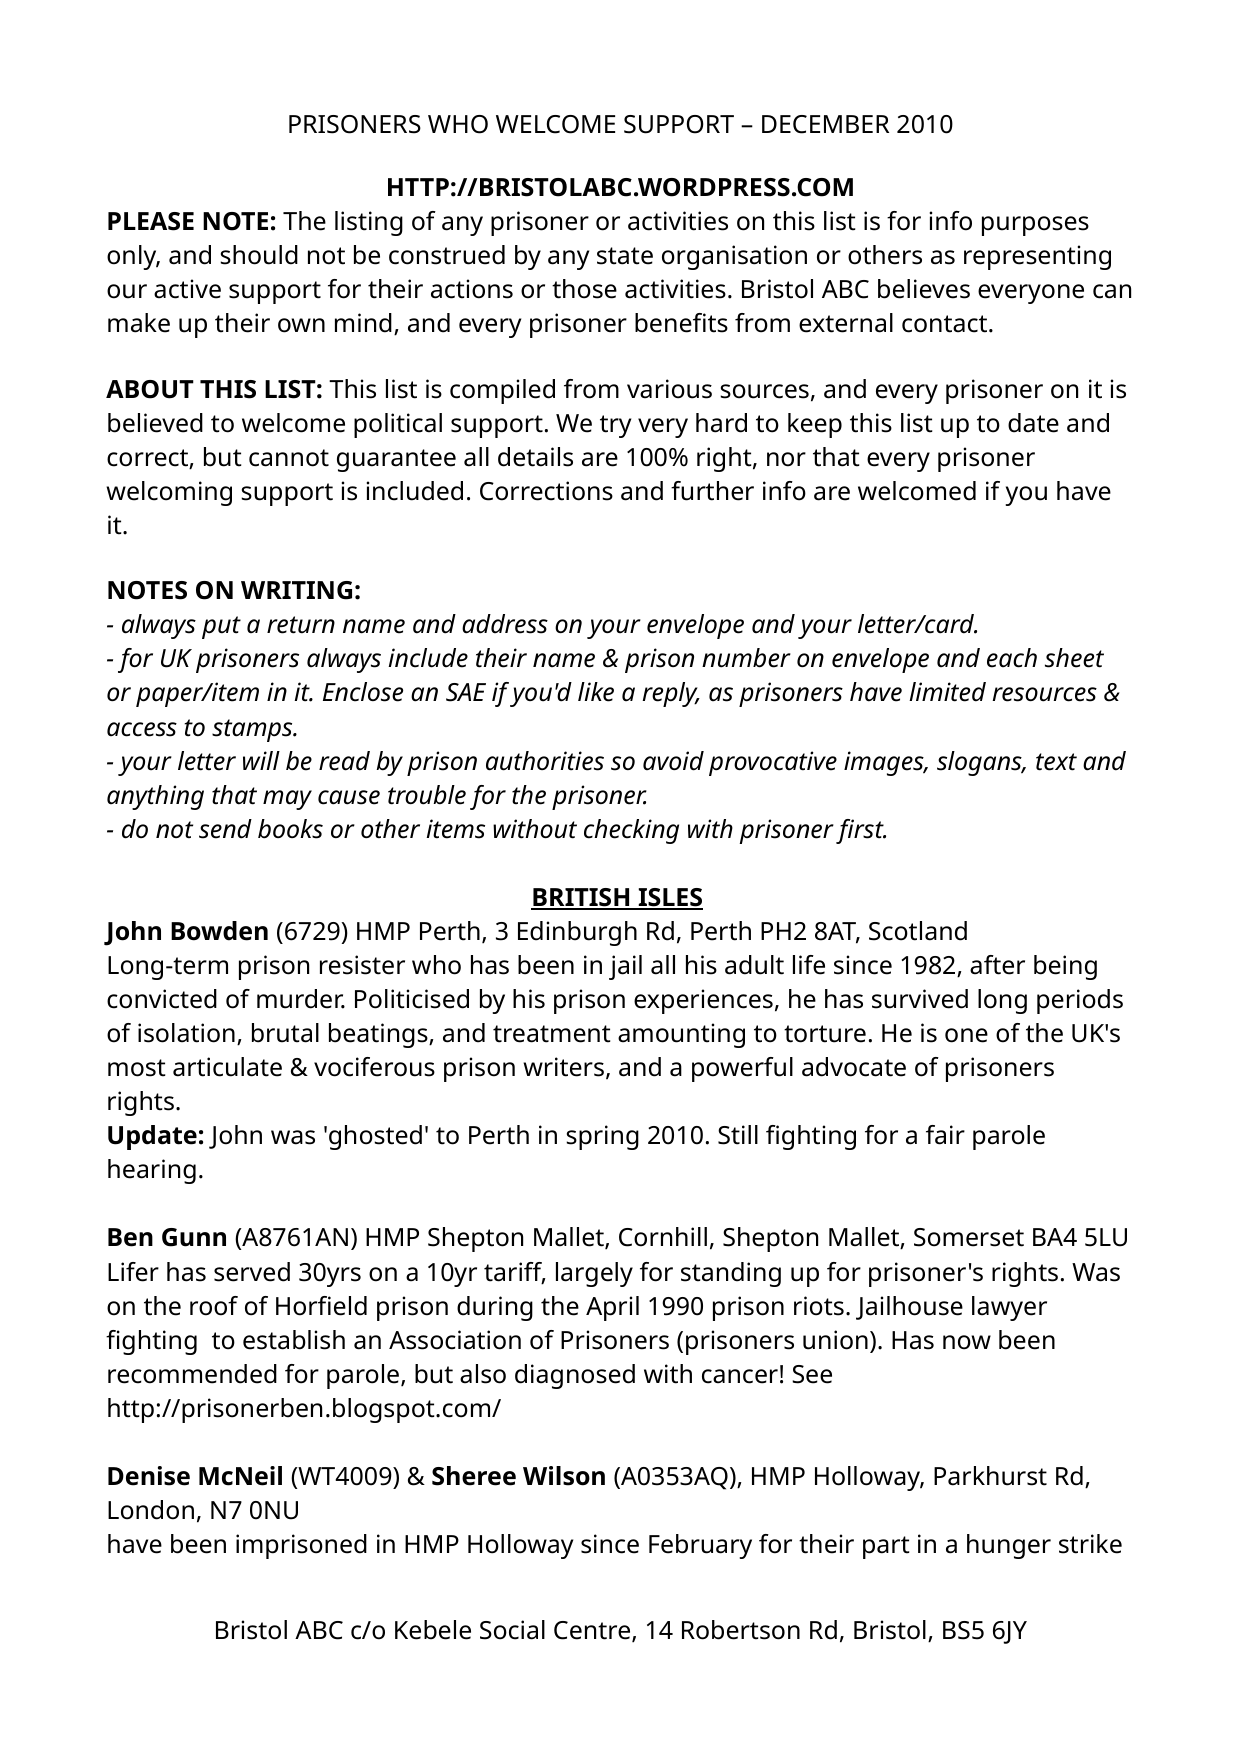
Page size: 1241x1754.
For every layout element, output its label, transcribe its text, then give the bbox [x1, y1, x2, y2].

text ABOUT THIS LIST: This list is compiled from various sources, and every prisoner on it is believed to welcome political support. We try very hard to keep this list up to date and correct, but cannot guarantee all details are 100% right, nor that every prisoner welcoming support is included. Corrections and further info are welcomed if you have it. [106, 340, 1134, 573]
text HTTP://BRISTOLABC.WORDPRESS.COM [106, 170, 1134, 204]
text Long-term prison resister who has been in jail all his adult life since 1982, after being convicted of murder. Politicised by his prison experiences, he has survived long periods of isolation, brutal beatings, and treatment amounting to torture. He is one of the UK's most articulate & vociferous prison writers, and a powerful advocate of prisoners rights. Update: John was 'ghosted' to Perth in spring 2010. Still fighting for a fair parole hearing. [106, 948, 1134, 1220]
text Ben Gunn (A8761AN) HMP Shepton Mallet, Cornhill, Shepton Mallet, Somerset BA4 5LU [106, 1220, 1134, 1254]
text - always put a return name and address on your envelope and your letter/card. [106, 607, 1134, 641]
text Lifer has served 30yrs on a 10yr tariff, largely for standing up for prisoner's rights. Was on the roof of Horfield prison during the April 1990 prison riots. Jailhouse lawyer fighting to establish an Association of Prisoners (prisoners union). Has now been recommended for parole, but also diagnosed with cancer! See http://prisonerben.blogspot.com/ Denise McNeil (WT4009) & Sheree Wilson (A0353AQ), HMP Holloway, Parkhurst Rd, London, N7 0NU [106, 1254, 1134, 1527]
text - your letter will be read by prison authorities so avoid provocative images, slogans, text and anything that may cause trouble for the prisoner. [106, 743, 1134, 811]
text John Bowden (6729) HMP Perth, 3 Edinburgh Rd, Perth PH2 8AT, Scotland [106, 913, 1134, 948]
text - for UK prisoners always include their name & prison number on envelope and each sheet or paper/item in it. Enclose an SAE if you'd like a reply, as prisoners have limited resources & access to stamps. [106, 641, 1134, 743]
text NOTES ON WRITING: [106, 573, 1134, 607]
text have been imprisoned in HMP Holloway since February for their part in a hunger strike [106, 1527, 1134, 1561]
text - do not send books or other items without checking with prisoner first. [106, 811, 1134, 845]
text BRITISH ISLES [106, 879, 1134, 913]
text PLEASE NOTE: The listing of any prisoner or activities on this list is for info purposes only, and should not be construed by any state organisation or others as representing our active support for their actions or those activities. Bristol ABC believes everyone can make up their own mind, and every prisoner benefits from external contact. [106, 204, 1134, 340]
